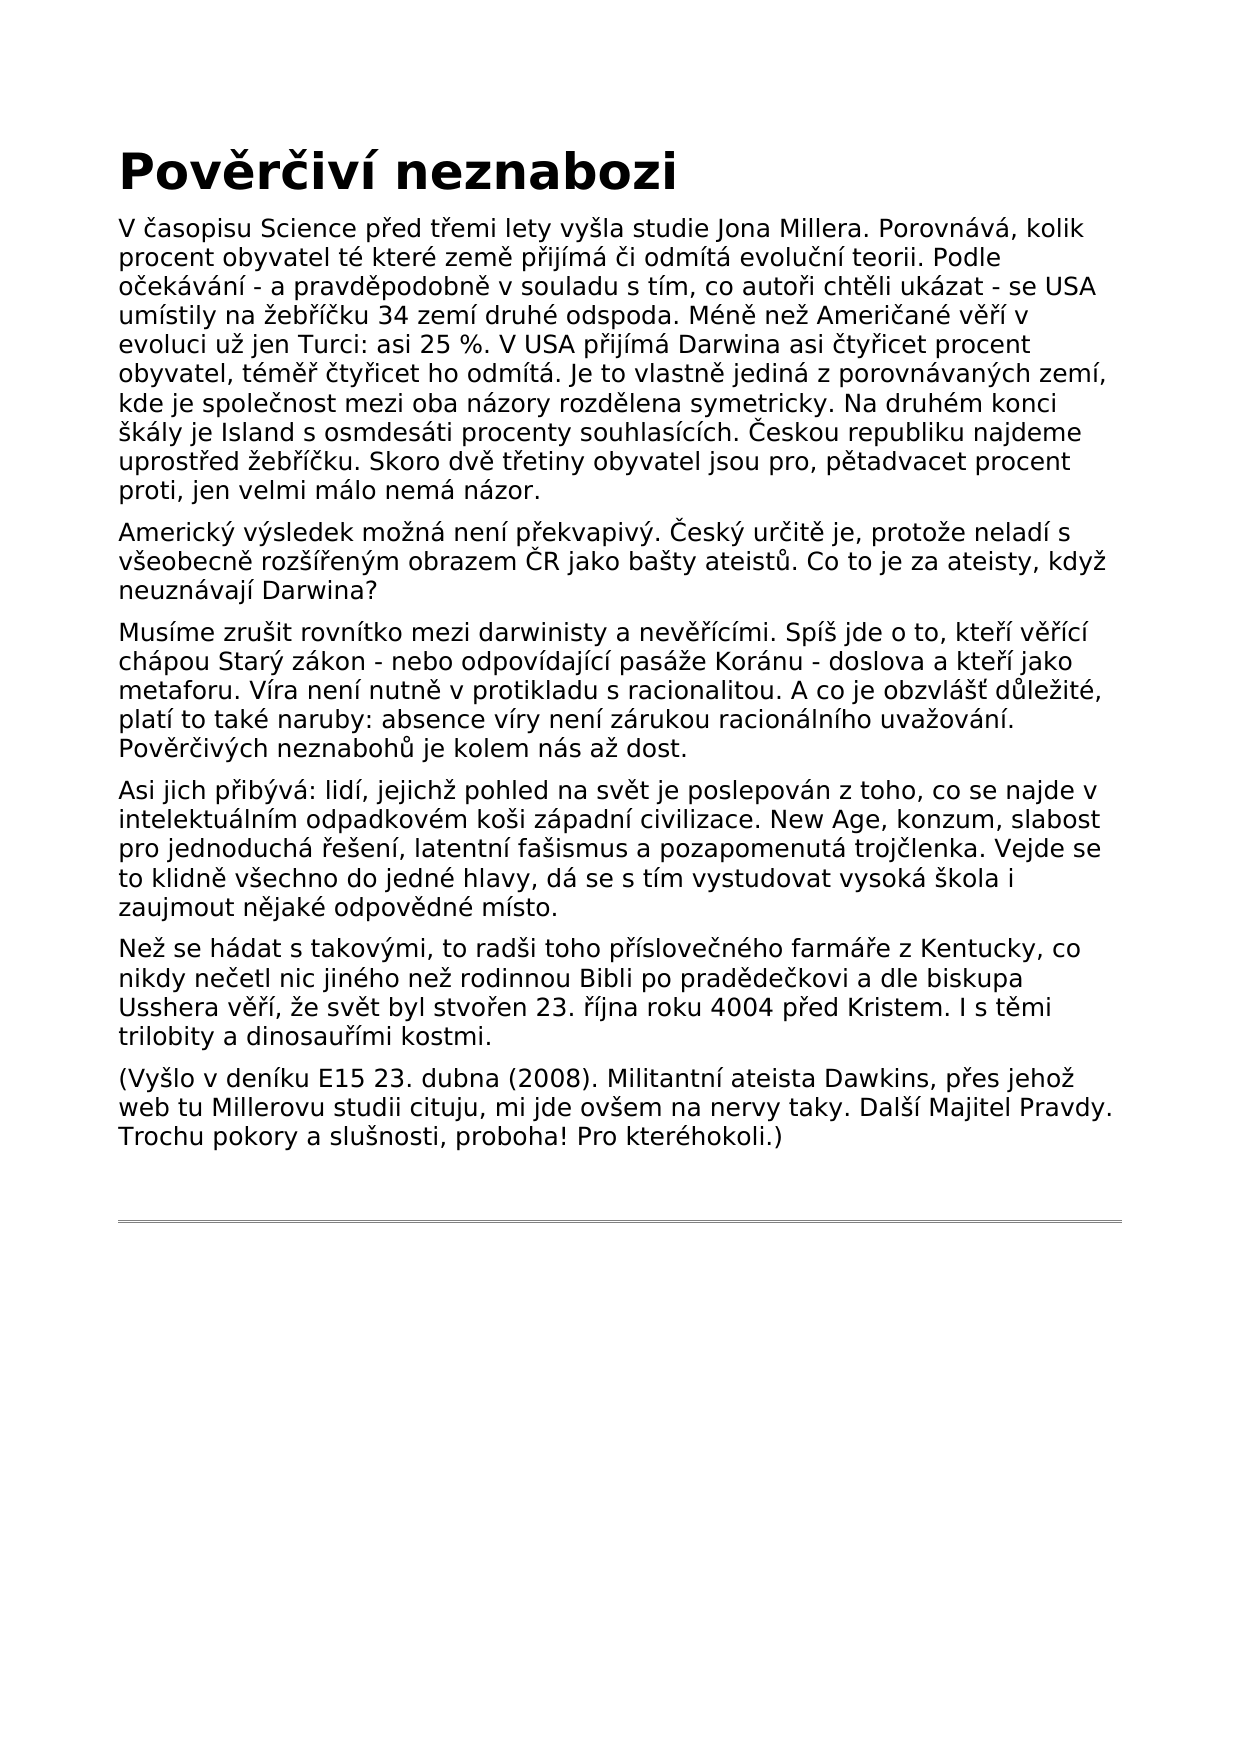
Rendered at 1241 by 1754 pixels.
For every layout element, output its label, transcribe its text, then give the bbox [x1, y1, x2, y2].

text Asi jich přibývá: lidí, jejichž pohled na svět je poslepován z toho, co se najde v intelektuálním odpadkovém koši západní civilizace. New Age, konzum, slabost pro jednoduchá řešení, latentní fašismus a pozapomenutá trojčlenka. Vejde se to klidně všechno do jedné hlavy, dá se s tím vystudovat vysoká škola i zaujmout nějaké odpovědné místo. [118, 776, 1122, 922]
text Než se hádat s takovými, to radši toho příslovečného farmáře z Kentucky, co nikdy nečetl nic jiného než rodinnou Bibli po pradědečkovi a dle biskupa Usshera věří, že svět byl stvořen 23. října roku 4004 před Kristem. I s těmi trilobity a dinosauřími kostmi. [118, 935, 1122, 1051]
text ﻿ [118, 1164, 1122, 1193]
subtitle Pověrčiví neznabozi [118, 143, 1122, 201]
text (Vyšlo v deníku E15 23. dubna (2008). Militantní ateista Dawkins, přes jehož web tu Millerovu studii cituju, mi jde ovšem na nervy taky. Další Majitel Pravdy. Trochu pokory a slušnosti, proboha! Pro kteréhokoli.) [118, 1064, 1122, 1151]
text Americký výsledek možná není překvapivý. Český určitě je, protože neladí s všeobecně rozšířeným obrazem ČR jako bašty ateistů. Co to je za ateisty, když neuznávají Darwina? [118, 518, 1122, 606]
text Musíme zrušit rovnítko mezi darwinisty a nevěřícími. Spíš jde o to, kteří věřící chápou Starý zákon - nebo odpovídající pasáže Koránu - doslova a kteří jako metaforu. Víra není nutně v protikladu s racionalitou. A co je obzvlášť důležité, platí to také naruby: absence víry není zárukou racionálního uvažování. Pověrčivých neznabohů je kolem nás až dost. [118, 618, 1122, 764]
text V časopisu Science před třemi lety vyšla studie Jona Millera. Porovnává, kolik procent obyvatel té které země přijímá či odmítá evoluční teorii. Podle očekávání - a pravděpodobně v souladu s tím, co autoři chtěli ukázat - se USA umístily na žebříčku 34 zemí druhé odspoda. Méně než Američané věří v evoluci už jen Turci: asi 25 %. V USA přijímá Darwina asi čtyřicet procent obyvatel, téměř čtyřicet ho odmítá. Je to vlastně jediná z porovnávaných zemí, kde je společnost mezi oba názory rozdělena symetricky. Na druhém konci škály je Island s osmdesáti procenty souhlasících. Českou republiku najdeme uprostřed žebříčku. Skoro dvě třetiny obyvatel jsou pro, pětadvacet procent proti, jen velmi málo nemá názor. [118, 214, 1122, 506]
